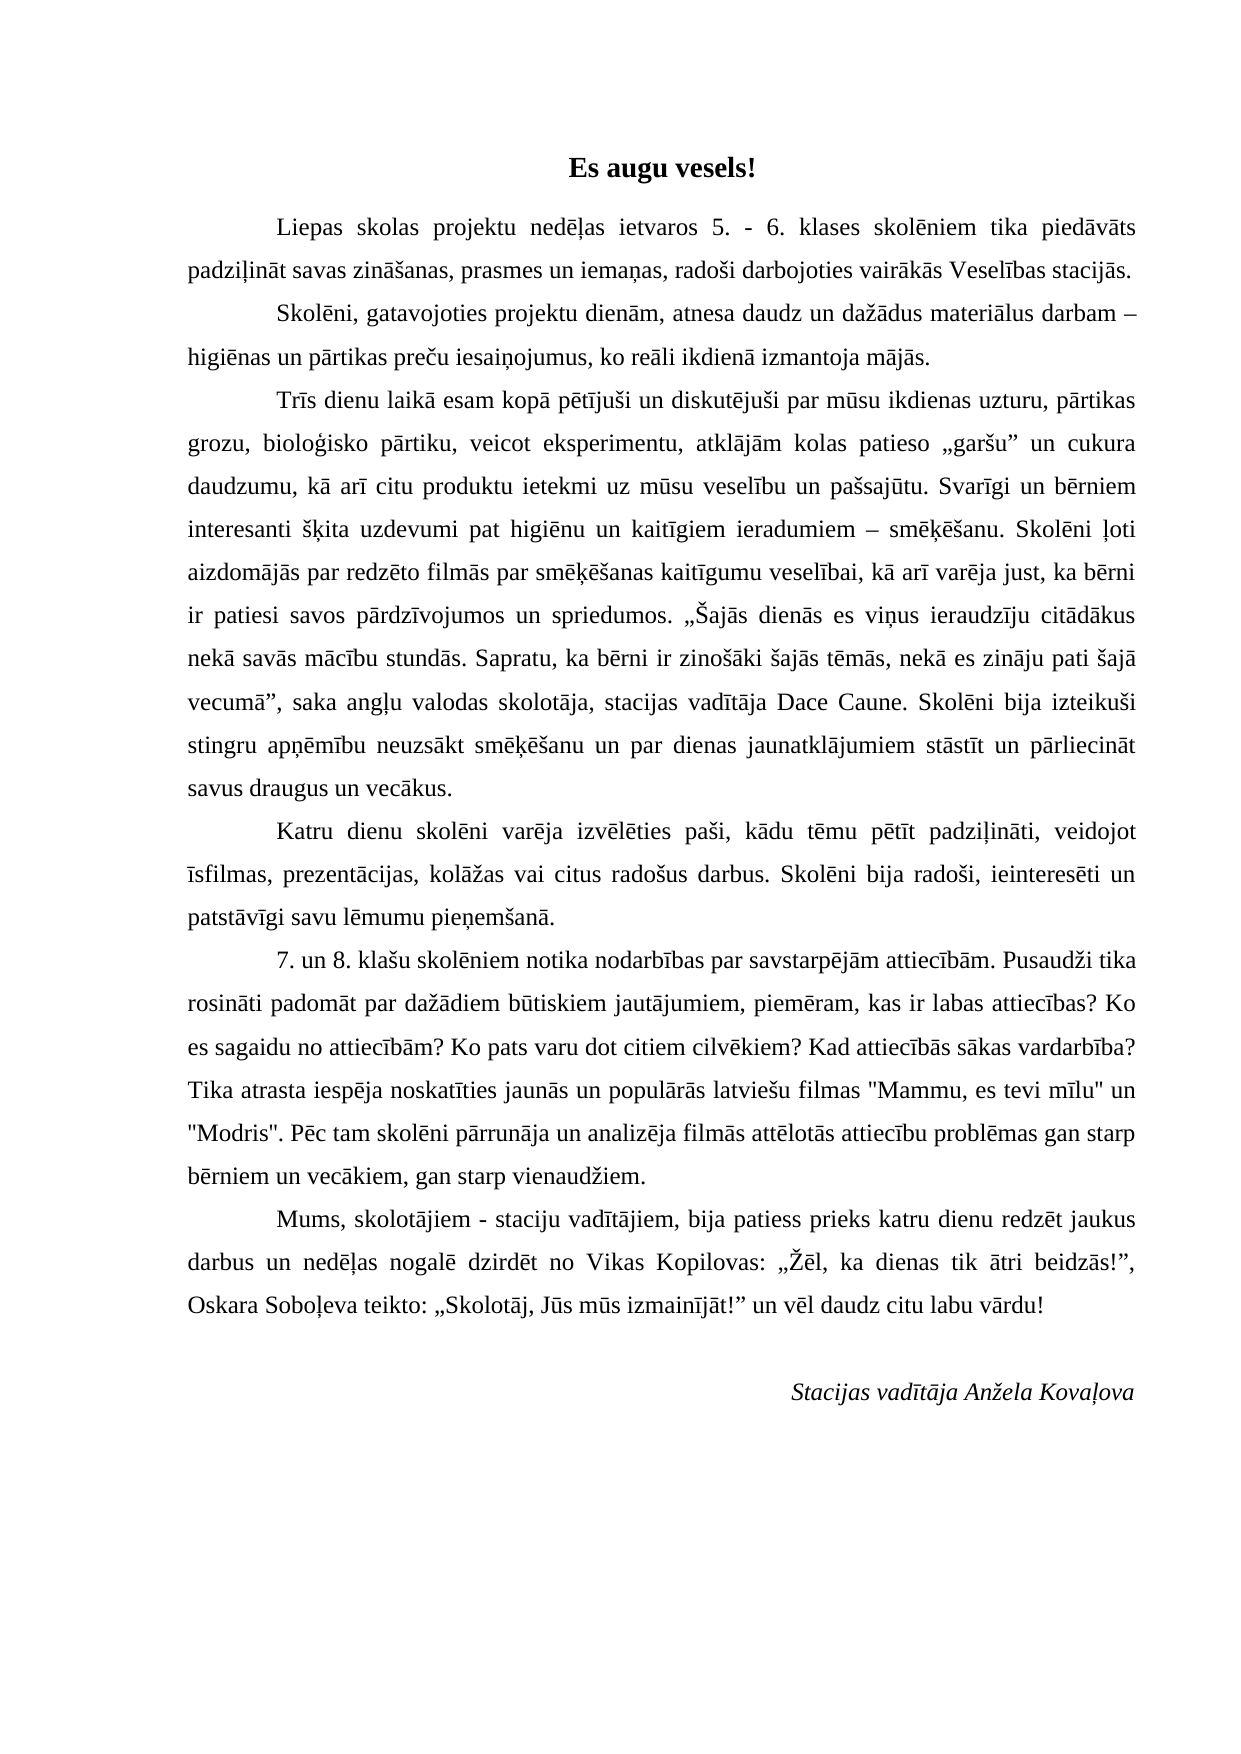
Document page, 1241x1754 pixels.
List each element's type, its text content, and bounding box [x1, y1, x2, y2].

text Skolēni, gatavojoties projektu dienām, atnesa daudz un dažādus materiālus darbam – higiēnas un pārtikas preču iesaiņojumus, ko reāli ikdienā izmantoja mājās. [187, 298, 1137, 370]
text Mums, skolotājiem - staciju vadītājiem, bija patiess prieks katru dienu redzēt jaukus darbus un nedēļas nogalē dzirdēt no Vikas Kopilovas: „Žēl, ka dienas tik ātri beidzās!”, Oskara Soboļeva teikto: „Skolotāj, Jūs mūs izmainījāt!” un vēl daudz citu labu vārdu! [187, 1204, 1137, 1319]
text 7. un 8. klašu skolēniem notika nodarbības par savstarpējām attiecībām. Pusaudži tika rosināti padomāt par dažādiem būtiskiem jautājumiem, piemēram, kas ir labas attiecības? Ko es sagaidu no attiecībām? Ko pats varu dot citiem cilvēkiem? Kad attiecībās sākas vardarbība? Tika atrasta iespēja noskatīties jaunās un populārās latviešu filmas ''Mammu, es tevi mīlu'' un ''Modris''. Pēc tam skolēni pārrunāja un analizēja filmās attēlotās attiecību problēmas gan starp bērniem un vecākiem, gan starp vienaudžiem. [187, 945, 1137, 1190]
text Trīs dienu laikā esam kopā pētījuši un diskutējuši par mūsu ikdienas uzturu, pārtikas grozu, bioloģisko pārtiku, veicot eksperimentu, atklājām kolas patieso „garšu” un cukura daudzumu, kā arī citu produktu ietekmi uz mūsu veselību un pašsajūtu. Svarīgi un bērniem interesanti šķita uzdevumi pat higiēnu un kaitīgiem ieradumiem – smēķēšanu. Skolēni ļoti aizdomājās par redzēto filmās par smēķēšanas kaitīgumu veselībai, kā arī varēja just, ka bērni ir patiesi savos pārdzīvojumos un spriedumos. „Šajās dienās es viņus ieraudzīju citādākus nekā savās mācību stundās. Sapratu, ka bērni ir zinošāki šajās tēmās, nekā es zināju pati šajā vecumā”, saka angļu valodas skolotāja, stacijas vadītāja Dace Caune. Skolēni bija izteikuši stingru apņēmību neuzsākt smēķēšanu un par dienas jaunatklājumiem stāstīt un pārliecināt savus draugus un vecākus. [187, 385, 1137, 802]
text Liepas skolas projektu nedēļas ietvaros 5. - 6. klases skolēniem tika piedāvāts padziļināt savas zināšanas, prasmes un iemaņas, radoši darbojoties vairākās Veselības stacijās. [187, 212, 1137, 284]
text Es augu vesels! [187, 150, 1137, 183]
text Katru dienu skolēni varēja izvēlēties paši, kādu tēmu pētīt padziļināti, veidojot īsfilmas, prezentācijas, kolāžas vai citus radošus darbus. Skolēni bija radoši, ieinteresēti un patstāvīgi savu lēmumu pieņemšanā. [187, 816, 1137, 931]
text Stacijas vadītāja Anžela Kovaļova [187, 1377, 1137, 1405]
